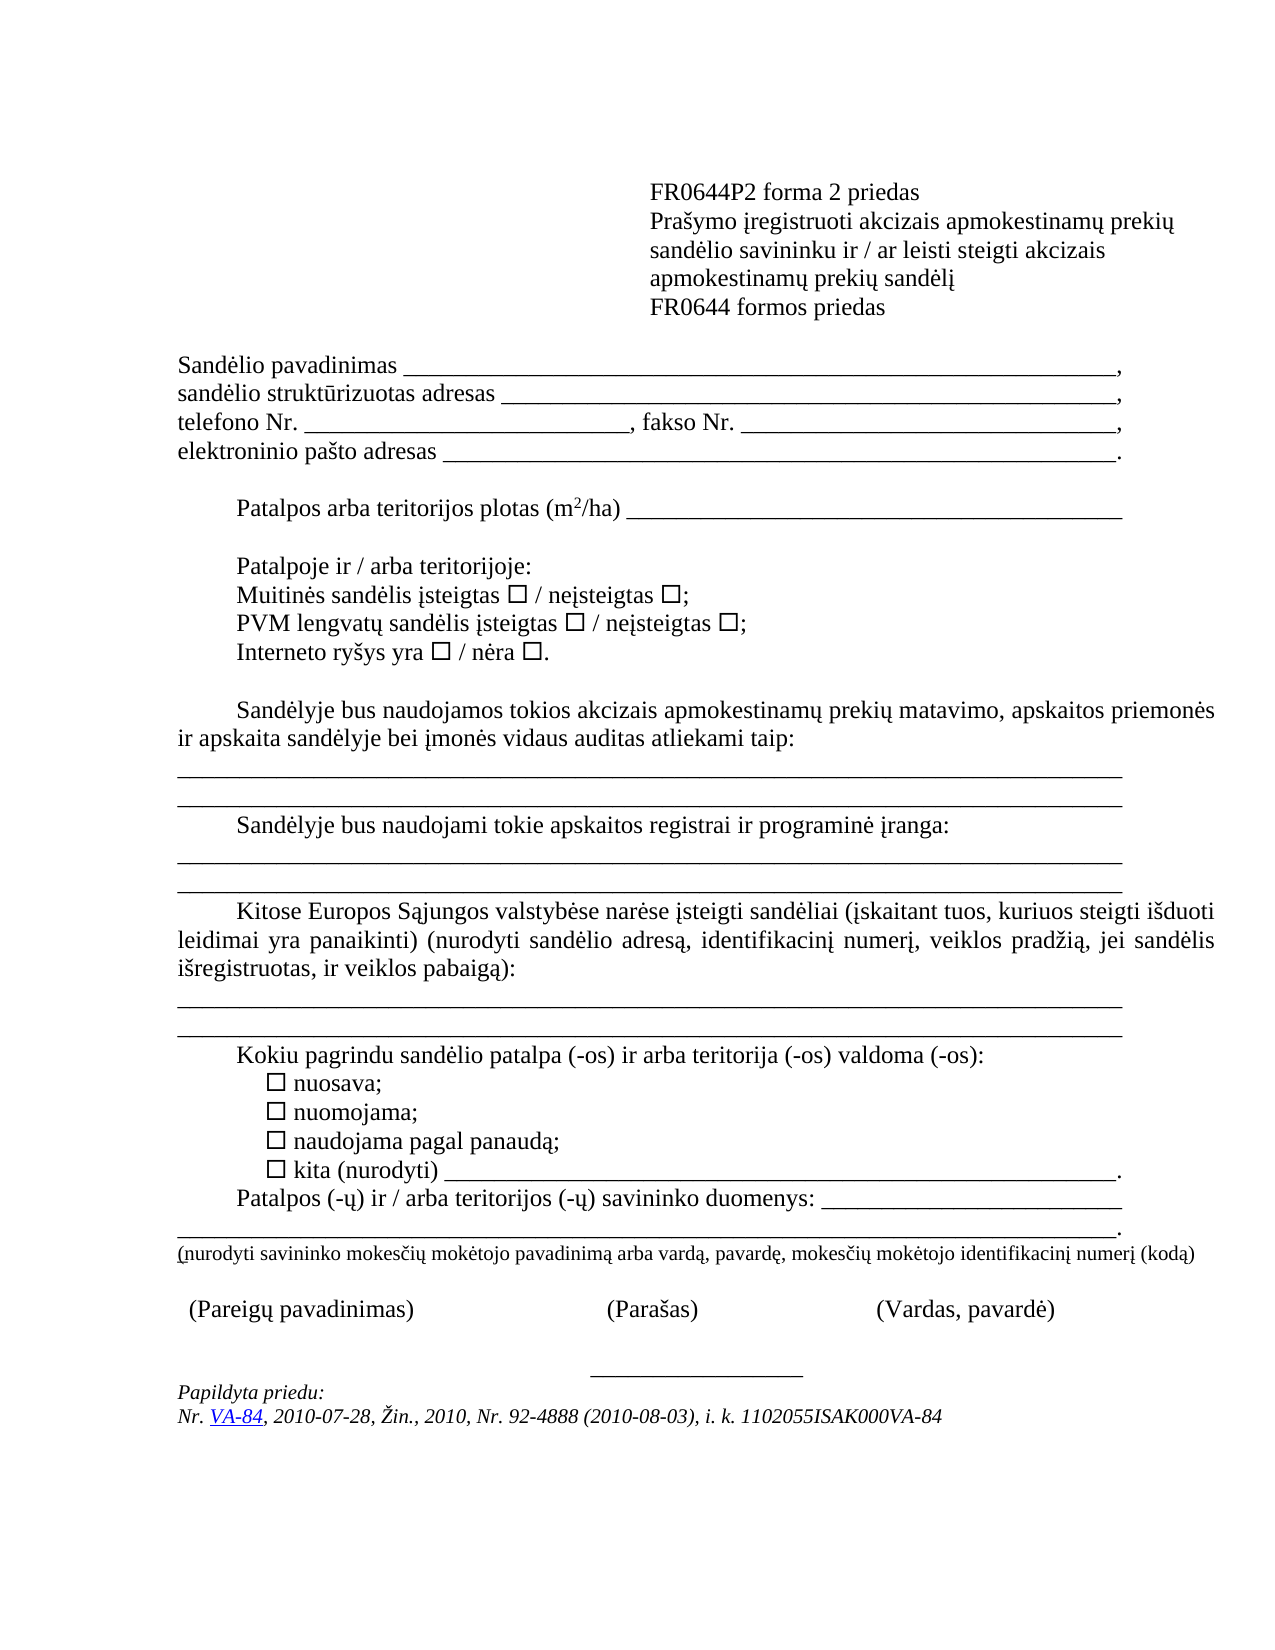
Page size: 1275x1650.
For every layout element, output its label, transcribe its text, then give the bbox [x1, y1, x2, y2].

text Nr. VA-84, 2010-07-28, Žin., 2010, Nr. 92-4888 (2010-08-03), i. k. 1102055ISAK000VA-84 [177, 1404, 1216, 1428]
text Patalpos (-ų) ir / arba teritorijos (-ų) savininko duomenys: [177, 1183, 1216, 1212]
text _ [177, 1011, 1216, 1040]
text Prašymo įregistruoti akcizais apmokestinamų prekių sandėlio savininku ir / ar leisti steigti akcizais apmokestinamų prekių sandėlį [649, 206, 1216, 292]
text Kokiu pagrindu sandėlio patalpa (-os) ir arba teritorija (-os) valdoma (-os): [177, 1040, 1216, 1068]
text Muitinės sandėlis įsteigtas [] / neįsteigtas []; [177, 580, 1216, 608]
text Sandėlyje bus naudojamos tokios akcizais apmokestinamų prekių matavimo, apskaitos priemonės ir apskaita sandėlyje bei įmonės vidaus auditas atliekami taip: [177, 695, 1216, 752]
text elektroninio pašto adresas . [177, 436, 1216, 465]
table_header (Vardas, pavardė) [809, 1294, 1122, 1322]
table_header (Pareigų pavadinimas) [177, 1294, 496, 1322]
text Papildyta priedu: [177, 1380, 1216, 1404]
text [] nuomojama; [177, 1097, 1216, 1126]
text [] nuosava; [177, 1068, 1216, 1097]
text [] kita (nurodyti) . [177, 1155, 1216, 1183]
text PVM lengvatų sandėlis įsteigtas [] / neįsteigtas []; [177, 608, 1216, 637]
text _________________ [177, 1351, 1216, 1380]
table_header (Parašas) [496, 1294, 809, 1322]
text _ [177, 838, 1216, 867]
text FR0644P2 forma 2 priedas [649, 177, 1216, 206]
text Interneto ryšys yra [] / nėra []. [177, 637, 1216, 666]
text telefono Nr. __________________________, fakso Nr. , [177, 407, 1216, 436]
text _ [177, 752, 1216, 781]
text _ [177, 781, 1216, 810]
text _ [177, 867, 1216, 896]
text Sandėlio pavadinimas , [177, 350, 1216, 378]
text Sandėlyje bus naudojami tokie apskaitos registrai ir programinė įranga: [177, 810, 1216, 838]
text Patalpoje ir / arba teritorijoje: [177, 551, 1216, 580]
text _ [177, 982, 1216, 1011]
text Kitose Europos Sąjungos valstybėse narėse įsteigti sandėliai (įskaitant tuos, kuriuos steigti išduoti leidimai yra panaikinti) (nurodyti sandėlio adresą, identifikacinį numerį, veiklos pradžią, jei sandėlis išregistruotas, ir veiklos pabaigą): [177, 896, 1216, 982]
text (nurodyti savininko mokesčių mokėtojo pavadinimą arba vardą, pavardę, mokesčių mokėtojo identifikacinį numerį (kodą) [177, 1241, 1216, 1265]
text FR0644 formos priedas [649, 292, 1216, 321]
text sandėlio struktūrizuotas adresas , [177, 378, 1216, 407]
text [] naudojama pagal panaudą; [177, 1126, 1216, 1155]
text _ . [177, 1212, 1216, 1241]
text Patalpos arba teritorijos plotas (m2/ha) [177, 493, 1216, 522]
